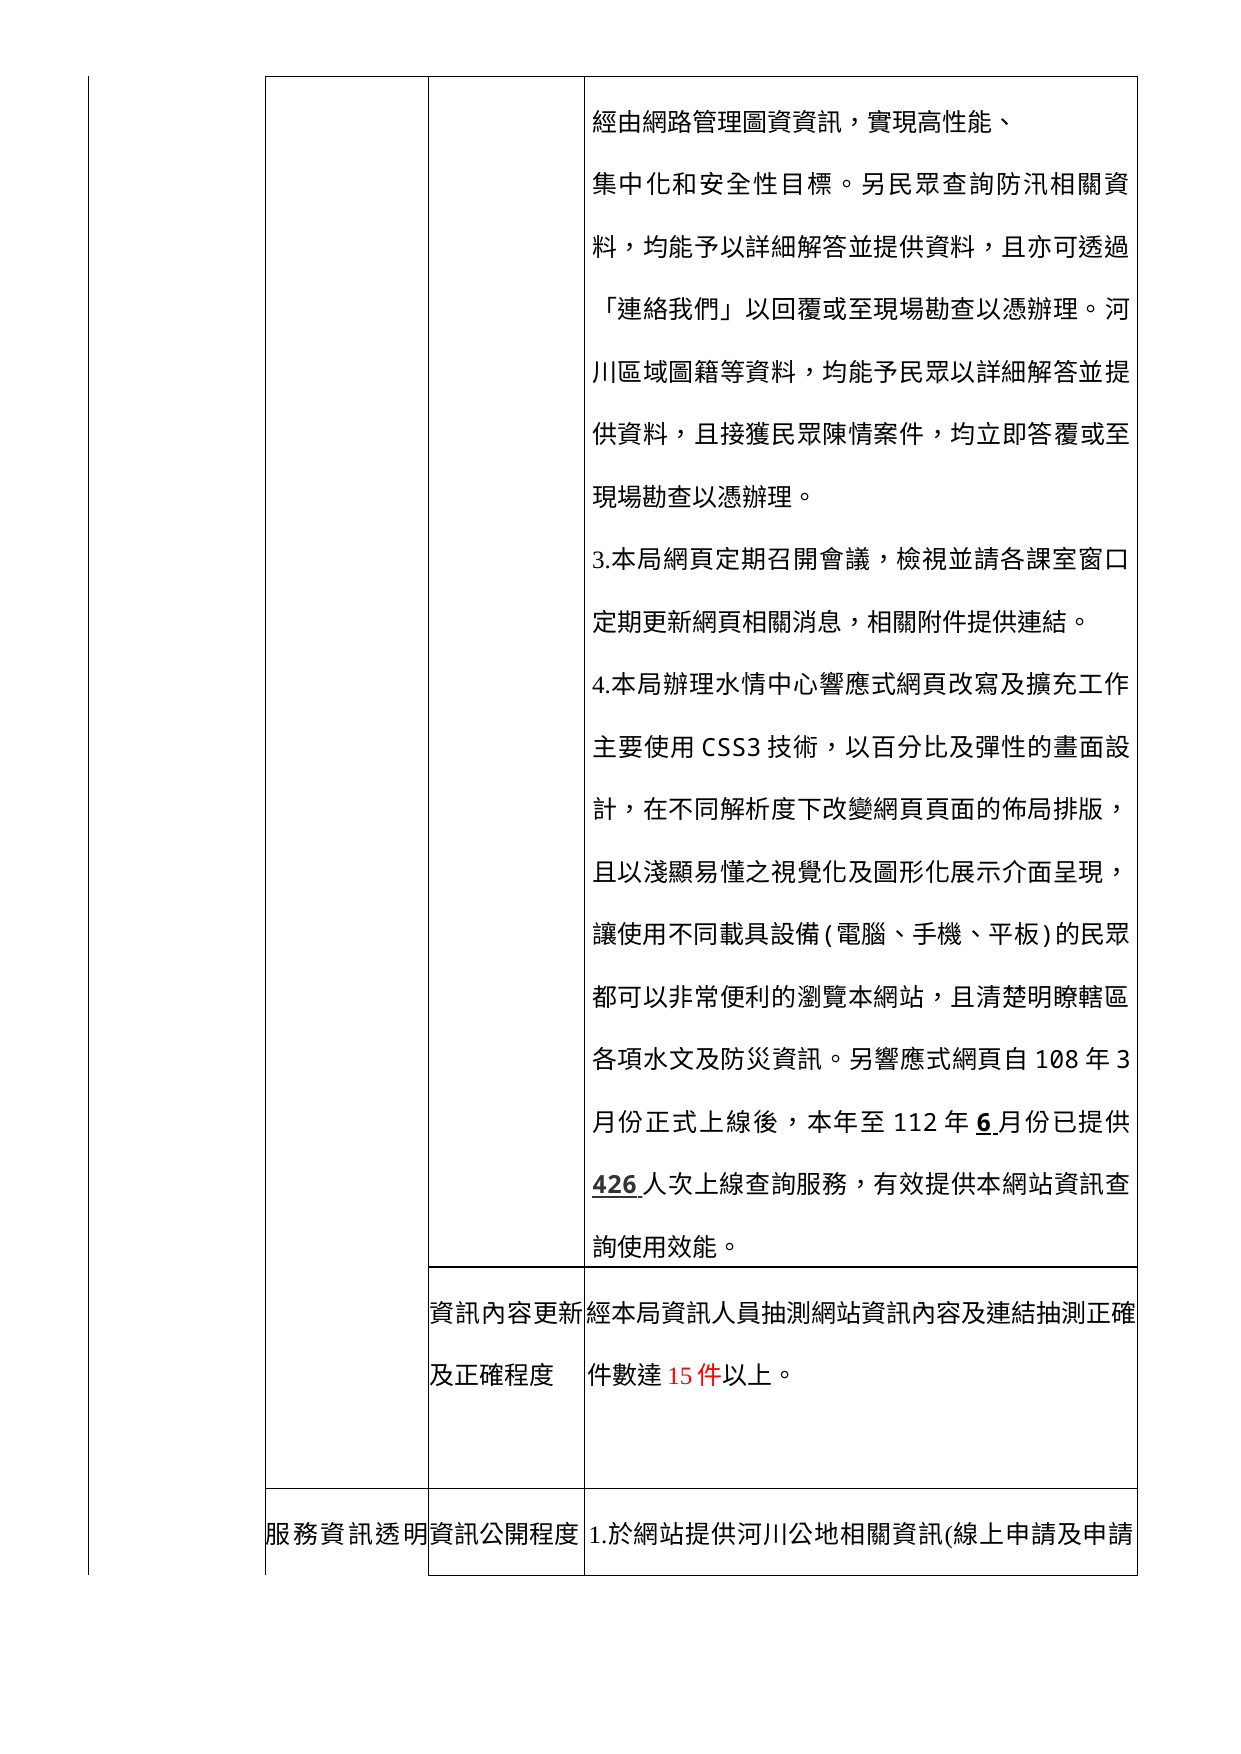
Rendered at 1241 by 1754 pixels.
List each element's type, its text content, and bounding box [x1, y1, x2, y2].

table_cell 資訊公開程度 [429, 1489, 584, 1575]
table_cell [89, 76, 265, 1575]
table_cell 經本局資訊人員抽測網站資訊內容及連結抽測正確件數達15件以上。 [585, 1268, 1137, 1488]
table_cell [429, 77, 584, 1266]
table_cell 服務資訊透明度(60分) ＊得分：57 [266, 1489, 428, 1575]
table_cell 1.於網站提供河川公地相關資訊(線上申請及申請 [585, 1489, 1137, 1575]
table_cell 經由網路管理圖資資訊，實現高性能、 集中化和安全性目標。另民眾查詢防汛相關資料，均能予以詳細解答並提供資料，且亦可透過「連絡我們」以回覆或至現場勘查以憑辦理。河川區域圖籍等資料，均能予民眾以詳細解答並提供資料，且接獲民眾陳情案件，均立即答覆或至現場勘查以憑辦理。 3.本局網頁定期召開會議，檢視並請各課室窗口定期更新網頁相關消息，相關附件提供連結。 4.本局辦理水情中心響應式網頁改寫及擴充工作主要使用CSS3技術，以百分比及彈性的畫面設計，在不同解析度下改變網頁頁面的佈局排版，且以淺顯易懂之視覺化及圖形化展示介面呈現，讓使用不同載具設備(電腦、手機、平板)的民眾都可以非常便利的瀏覽本網站，且清楚明瞭轄區各項水文及防災資訊。另響應式網頁自108年3月份正式上線後，本年至112年6月份已提供426人次上線查詢服務，有效提供本網站資訊查詢使用效能。 [585, 77, 1137, 1266]
table_cell [266, 77, 428, 1488]
table_cell 資訊內容更新及正確程度 [429, 1268, 584, 1488]
